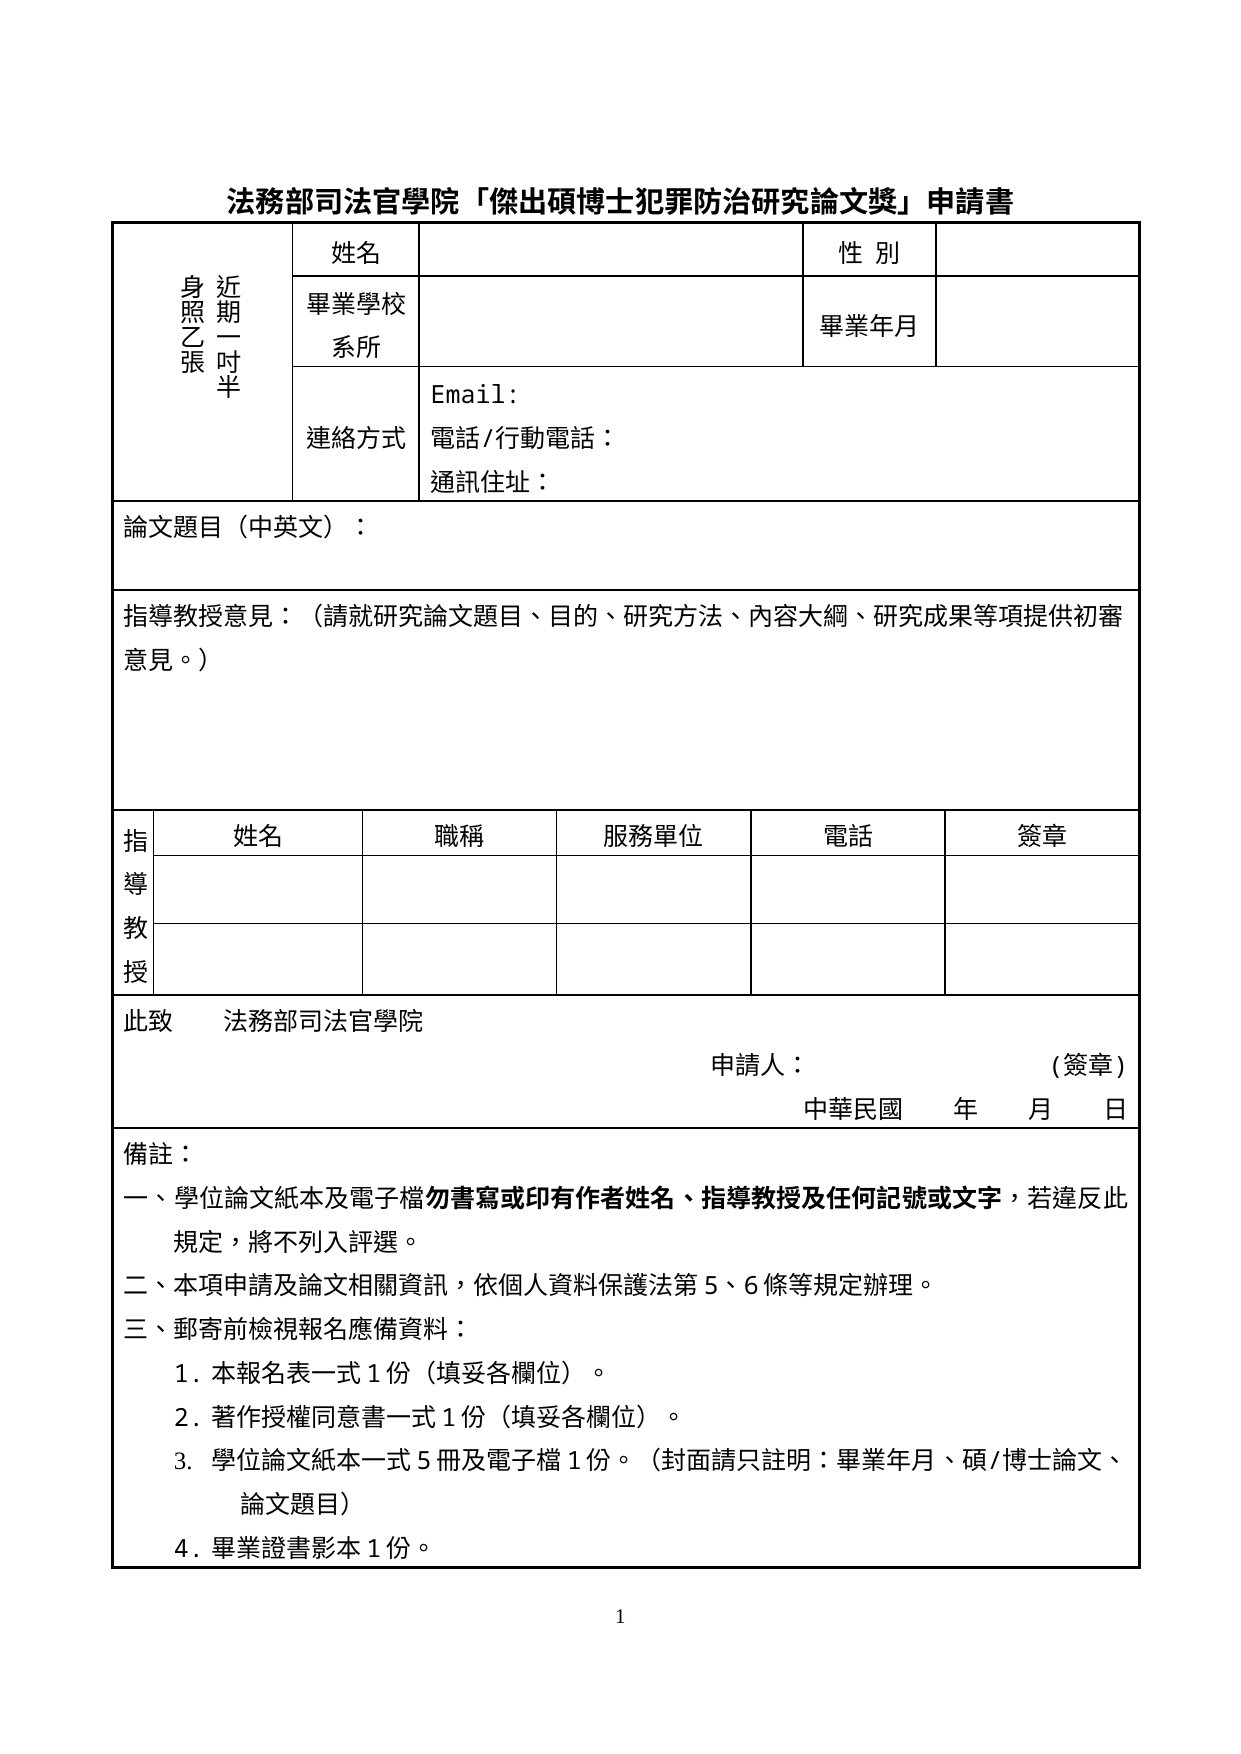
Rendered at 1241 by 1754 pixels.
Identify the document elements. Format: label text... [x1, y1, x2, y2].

table_header 姓名 [293, 224, 418, 275]
table_cell 簽章 [946, 811, 1138, 854]
table_cell 指導 教授 [114, 811, 153, 994]
table_cell [557, 856, 750, 923]
table_cell Email: 電話/行動電話： 通訊住址： [420, 367, 1138, 500]
table_header 性別 [804, 224, 935, 275]
table_cell 電話 [752, 811, 944, 854]
table_cell 備註： 一、學位論文紙本及電子檔勿書寫或印有作者姓名、指導教授及任何記號或文字，若違反此規定，將不列入評選。 二、本項申請及論文相關資訊，依個人資料保護法第5、6條等規定辦理。 三、郵寄前檢視報名應備資料： 本報名表一式1份（填妥各欄位）。 著作授權同意書一式1份（填妥各欄位）。 學位論文紙本一式5冊及電子檔1份。（封面請只註明：畢業年月、碩/博士論文、論文題目） 畢業證書影本1份。 四、信封請註明「參加傑出論文獎」字樣。無論是否獲獎，所送資料均不予退還。 [114, 1129, 1138, 1566]
table_cell 連絡方式 [293, 367, 418, 500]
table_cell 此致 法務部司法官學院 申請人： (簽章) 中華民國 年 月 日 [114, 996, 1138, 1127]
table_cell [946, 856, 1138, 923]
table_cell [752, 856, 944, 923]
table_cell 職稱 [363, 811, 556, 854]
table_header [420, 224, 802, 275]
table_cell [937, 277, 1138, 366]
table_cell [752, 924, 944, 994]
text 法務部司法官學院「傑出碩博士犯罪防治研究論文獎」申請書 [112, 158, 1128, 221]
table_cell [154, 924, 362, 994]
table_cell 畢業年月 [804, 277, 935, 366]
table_cell 服務單位 [557, 811, 750, 854]
table_cell [363, 924, 556, 994]
table_cell 論文題目（中英文）： [114, 502, 1138, 589]
table_cell [946, 924, 1138, 994]
table_cell [557, 924, 750, 994]
table_cell 指導教授意見：（請就研究論文題目、目的、研究方法、內容大綱、研究成果等項提供初審意見。） [114, 591, 1138, 809]
table_cell [363, 856, 556, 923]
table_header [937, 224, 1138, 275]
table_cell [154, 856, 362, 923]
table_header [114, 224, 292, 500]
table_cell [420, 277, 802, 366]
table_cell 畢業學校系所 [293, 277, 418, 366]
table_cell 姓名 [154, 811, 362, 854]
